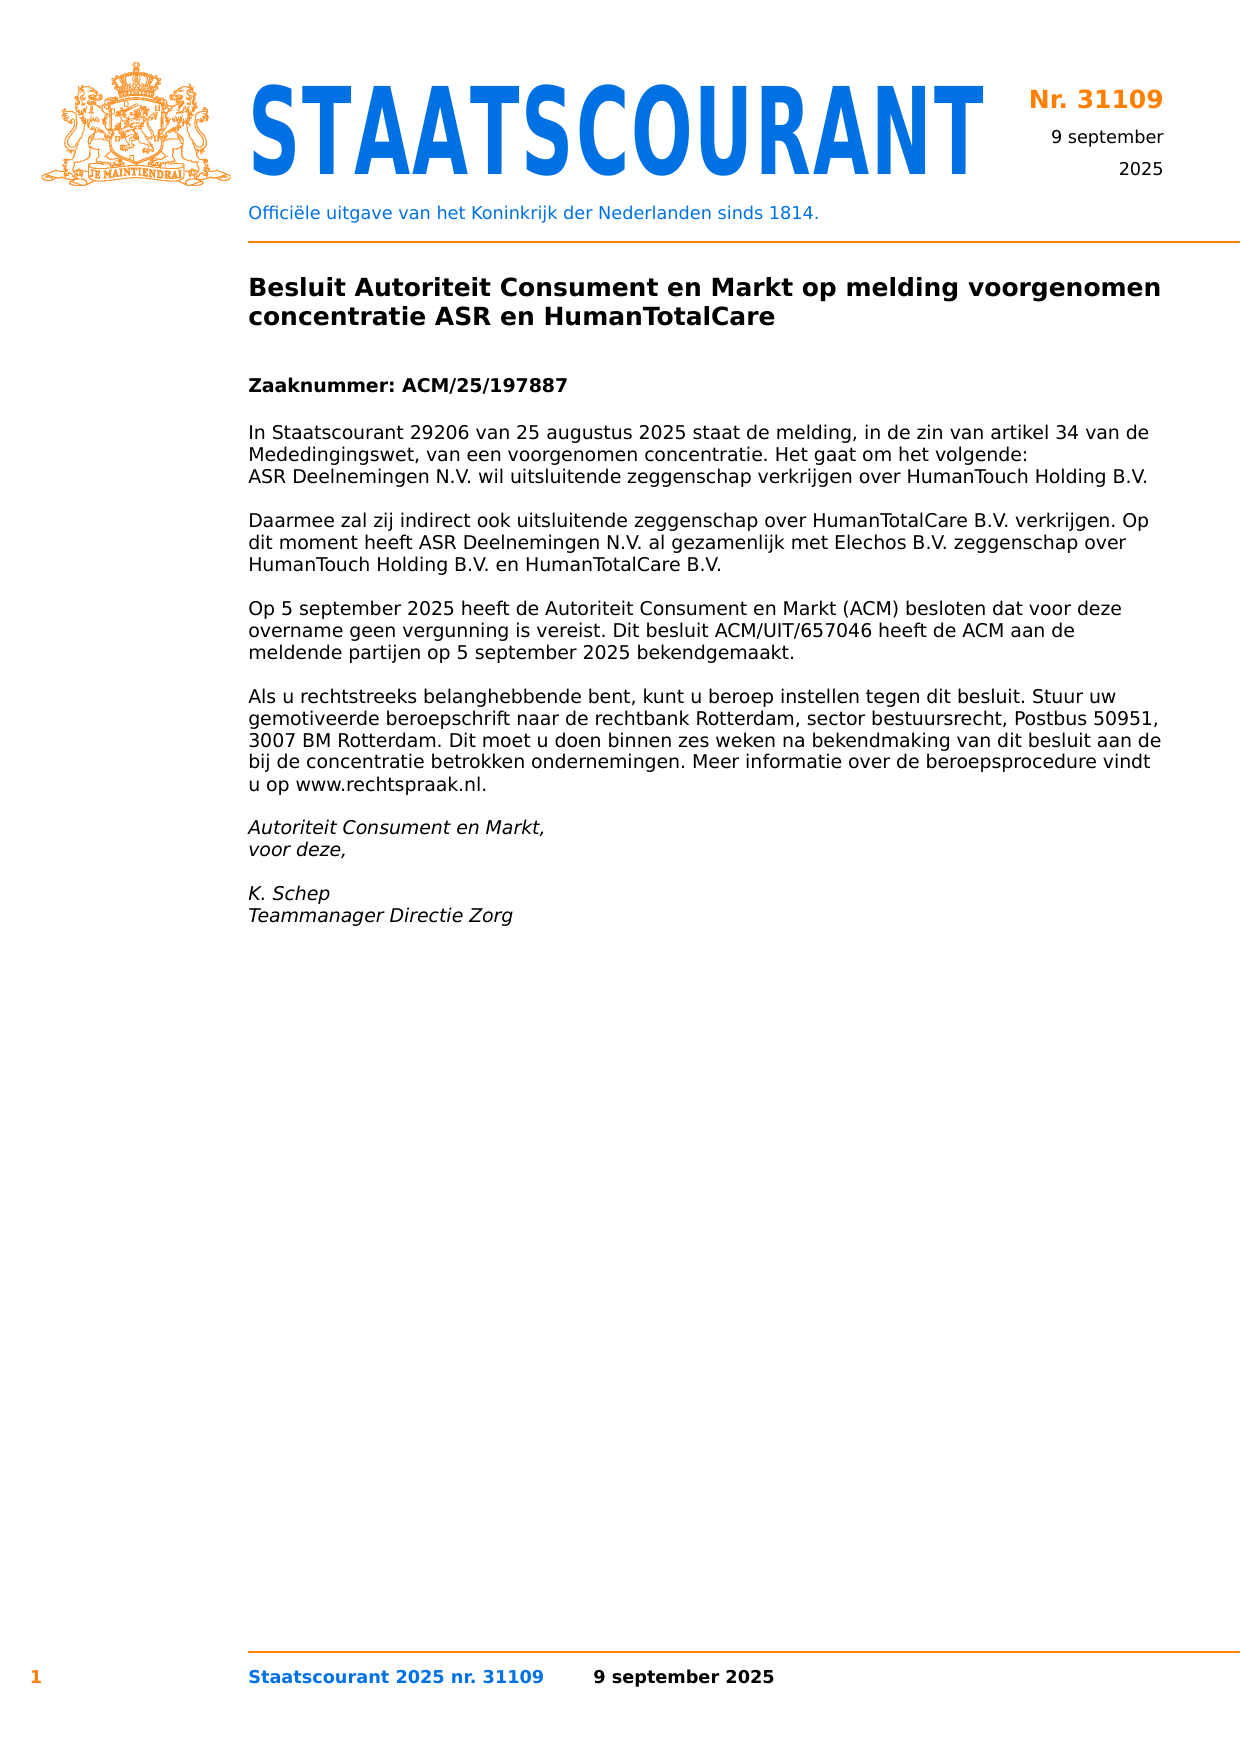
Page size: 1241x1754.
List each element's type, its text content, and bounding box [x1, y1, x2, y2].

text ASR Deelnemingen N.V. wil uitsluitende zeggenschap verkrijgen over HumanTouch Holding B.V. [248, 466, 1163, 488]
table_header STAATSCOURANT [248, 62, 998, 203]
table_header Nr. 31109 [998, 62, 1240, 121]
text Autoriteit Consument en Markt, voor deze, K. Schep Teammanager Directie Zorg [248, 817, 1163, 927]
text In Staatscourant 29206 van 25 augustus 2025 staat de melding, in de zin van artikel 34 van de Mededingingswet, van een voorgenomen concentratie. Het gaat om het volgende: [248, 422, 1163, 466]
table_cell 2025 [998, 153, 1240, 203]
table_cell Officiële uitgave van het Koninkrijk der Nederlanden sinds 1814. [248, 203, 1240, 241]
table_header [25, 62, 248, 241]
text Op 5 september 2025 heeft de Autoriteit Consument en Markt (ACM) besloten dat voor deze overname geen vergunning is vereist. Dit besluit ACM/UIT/657046 heeft de ACM aan de meldende partijen op 5 september 2025 bekendgemaakt. [248, 598, 1163, 664]
picture [41, 62, 231, 186]
subtitle Besluit Autoriteit Consument en Markt op melding voorgenomen concentratie ASR en HumanTotalCare [248, 273, 1163, 331]
subtitle Zaaknummer: ACM/25/197887 [248, 375, 1163, 397]
text Als u rechtstreeks belanghebbende bent, kunt u beroep instellen tegen dit besluit. Stuur uw gemotiveerde beroepschrift naar de rechtbank Rotterdam, sector bestuursrecht, Postbus 50951, 3007 BM Rotterdam. Dit moet u doen binnen zes weken na bekendmaking van dit besluit aan de bij de concentratie betrokken ondernemingen. Meer informatie over de beroepsprocedure vindt u op www.rechtspraak.nl. [248, 686, 1163, 795]
table_cell 9 september [998, 121, 1240, 153]
text Daarmee zal zij indirect ook uitsluitende zeggenschap over HumanTotalCare B.V. verkrijgen. Op dit moment heeft ASR Deelnemingen N.V. al gezamenlijk met Elechos B.V. zeggenschap over HumanTouch Holding B.V. en HumanTotalCare B.V. [248, 510, 1163, 576]
